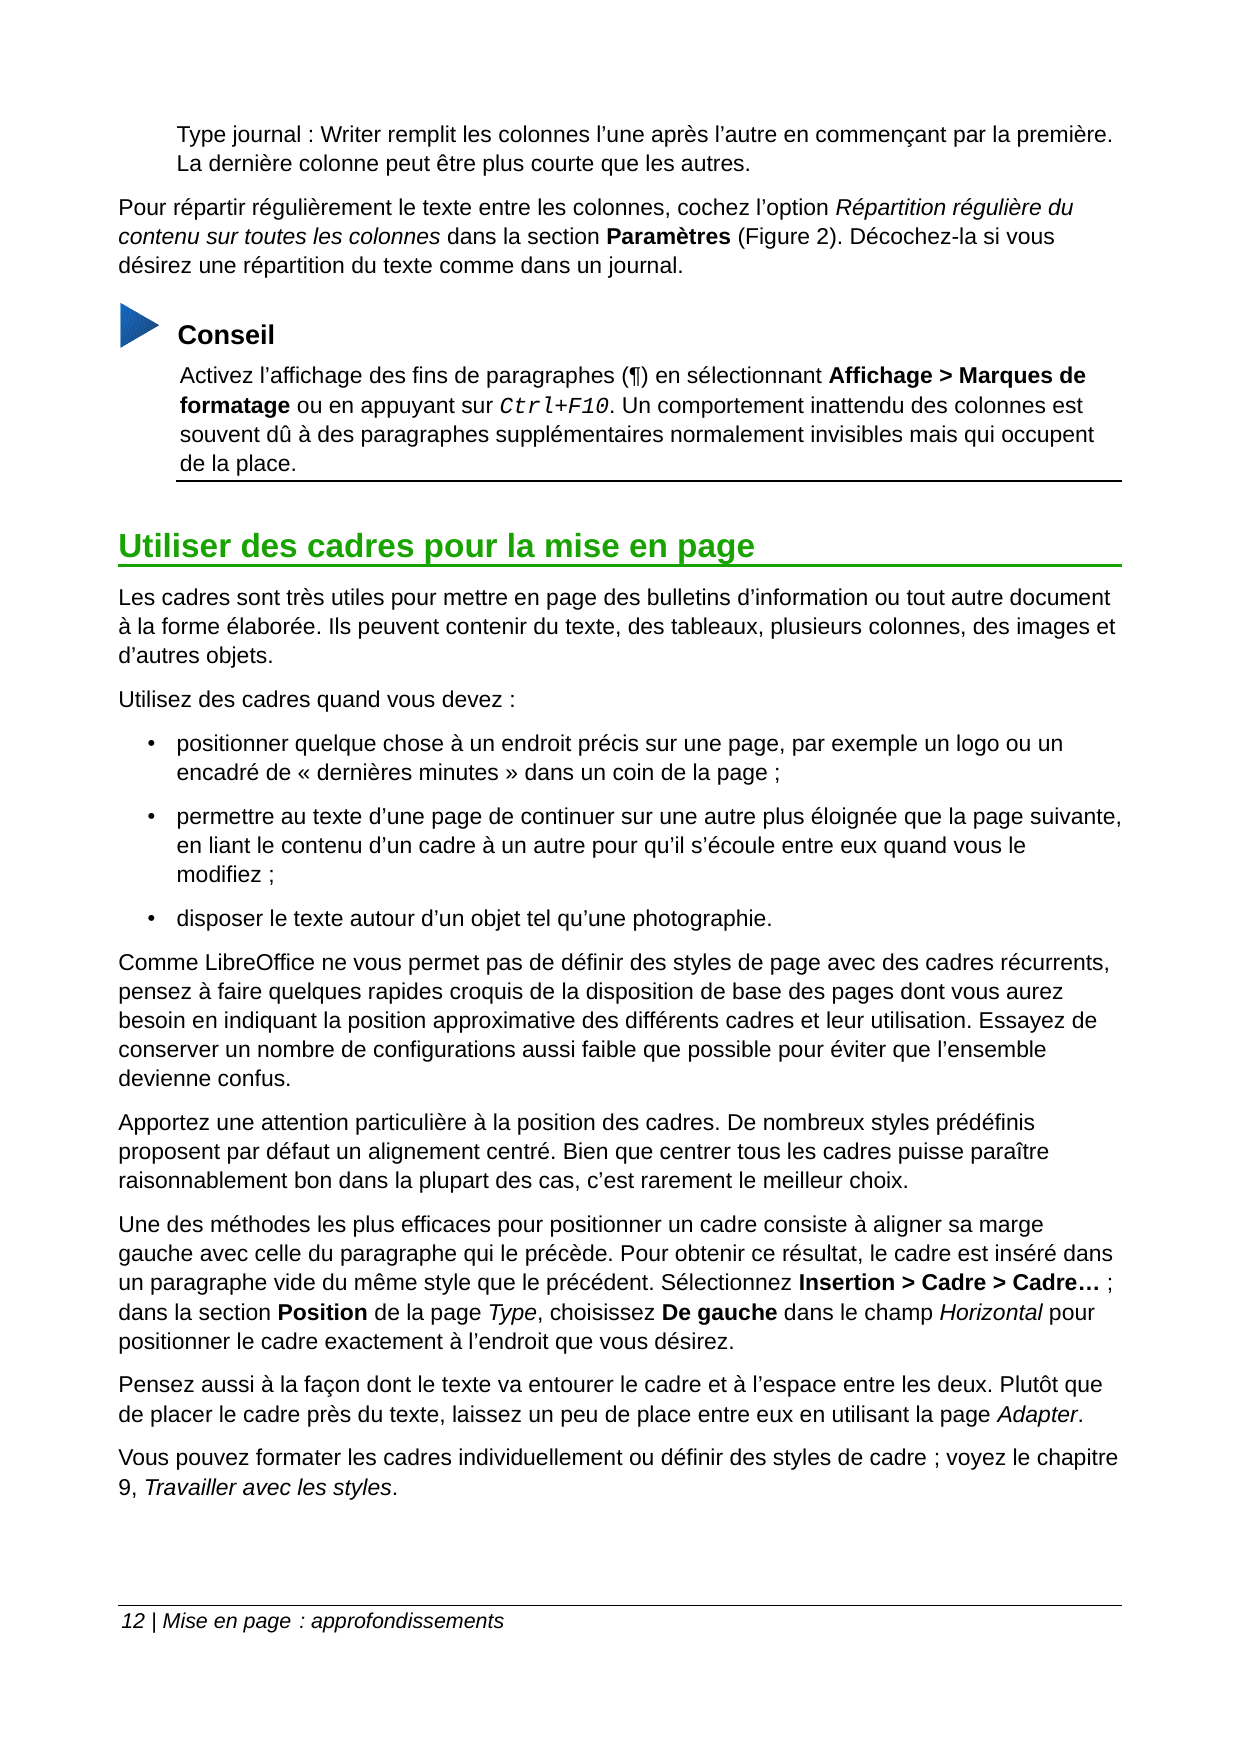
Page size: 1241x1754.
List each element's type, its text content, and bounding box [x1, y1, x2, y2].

text Pour répartir régulièrement le texte entre les colonnes, cochez l’option Répartition régulière du contenu sur toutes les colonnes dans la section Paramètres (Figure 2). Décochez-la si vous désirez une répartition du texte comme dans un journal. [118, 191, 1122, 278]
text Utilisez des cadres quand vous devez : [118, 683, 1122, 712]
subtitle Utiliser des cadres pour la mise en page [118, 526, 1122, 564]
text Les cadres sont très utiles pour mettre en page des bulletins d’information ou tout autre document à la forme élaborée. Ils peuvent contenir du texte, des tableaux, plusieurs colonnes, des images et d’autres objets. [118, 581, 1122, 669]
list disposer le texte autour d’un objet tel qu’une photographie. [147, 902, 1122, 931]
subtitle Conseil [118, 301, 1122, 350]
text Vous pouvez formater les cadres individuellement ou définir des styles de cadre ; voyez le chapitre 9, Travailler avec les styles. [118, 1442, 1122, 1500]
list positionner quelque chose à un endroit précis sur une page, par exemple un logo ou un encadré de « dernières minutes » dans un coin de la page ; [147, 727, 1122, 785]
text Type journal : Writer remplit les colonnes l’une après l’autre en commençant par la première. La dernière colonne peut être plus courte que les autres. [176, 118, 1122, 176]
text Activez l’affichage des fins de paragraphes (¶) en sélectionnant Affichage > Marques de formatage ou en appuyant sur Ctrl+F10. Un comportement inattendu des colonnes est souvent dû à des paragraphes supplémentaires normalement invisibles mais qui occupent de la place. [176, 357, 1122, 480]
text Une des méthodes les plus efficaces pour positionner un cadre consiste à aligner sa marge gauche avec celle du paragraphe qui le précède. Pour obtenir ce résultat, le cadre est inséré dans un paragraphe vide du même style que le précédent. Sélectionnez Insertion > Cadre > Cadre… ; dans la section Position de la page Type, choisissez De gauche dans le champ Horizontal pour positionner le cadre exactement à l’endroit que vous désirez. [118, 1208, 1122, 1354]
text Apportez une attention particulière à la position des cadres. De nombreux styles prédéfinis proposent par défaut un alignement centré. Bien que centrer tous les cadres puisse paraître raisonnablement bon dans la plupart des cas, c’est rarement le meilleur choix. [118, 1106, 1122, 1194]
text Pensez aussi à la façon dont le texte va entourer le cadre et à l’espace entre les deux. Plutôt que de placer le cadre près du texte, laissez un peu de place entre eux en utilisant la page Adapter. [118, 1369, 1122, 1427]
text Comme LibreOffice ne vous permet pas de définir des styles de page avec des cadres récurrents, pensez à faire quelques rapides croquis de la disposition de base des pages dont vous aurez besoin en indiquant la position approximative des différents cadres et leur utilisation. Essayez de conserver un nombre de configurations aussi faible que possible pour éviter que l’ensemble devienne confus. [118, 946, 1122, 1092]
list permettre au texte d’une page de continuer sur une autre plus éloignée que la page suivante, en liant le contenu d’un cadre à un autre pour qu’il s’écoule entre eux quand vous le modifiez ; [147, 800, 1122, 887]
